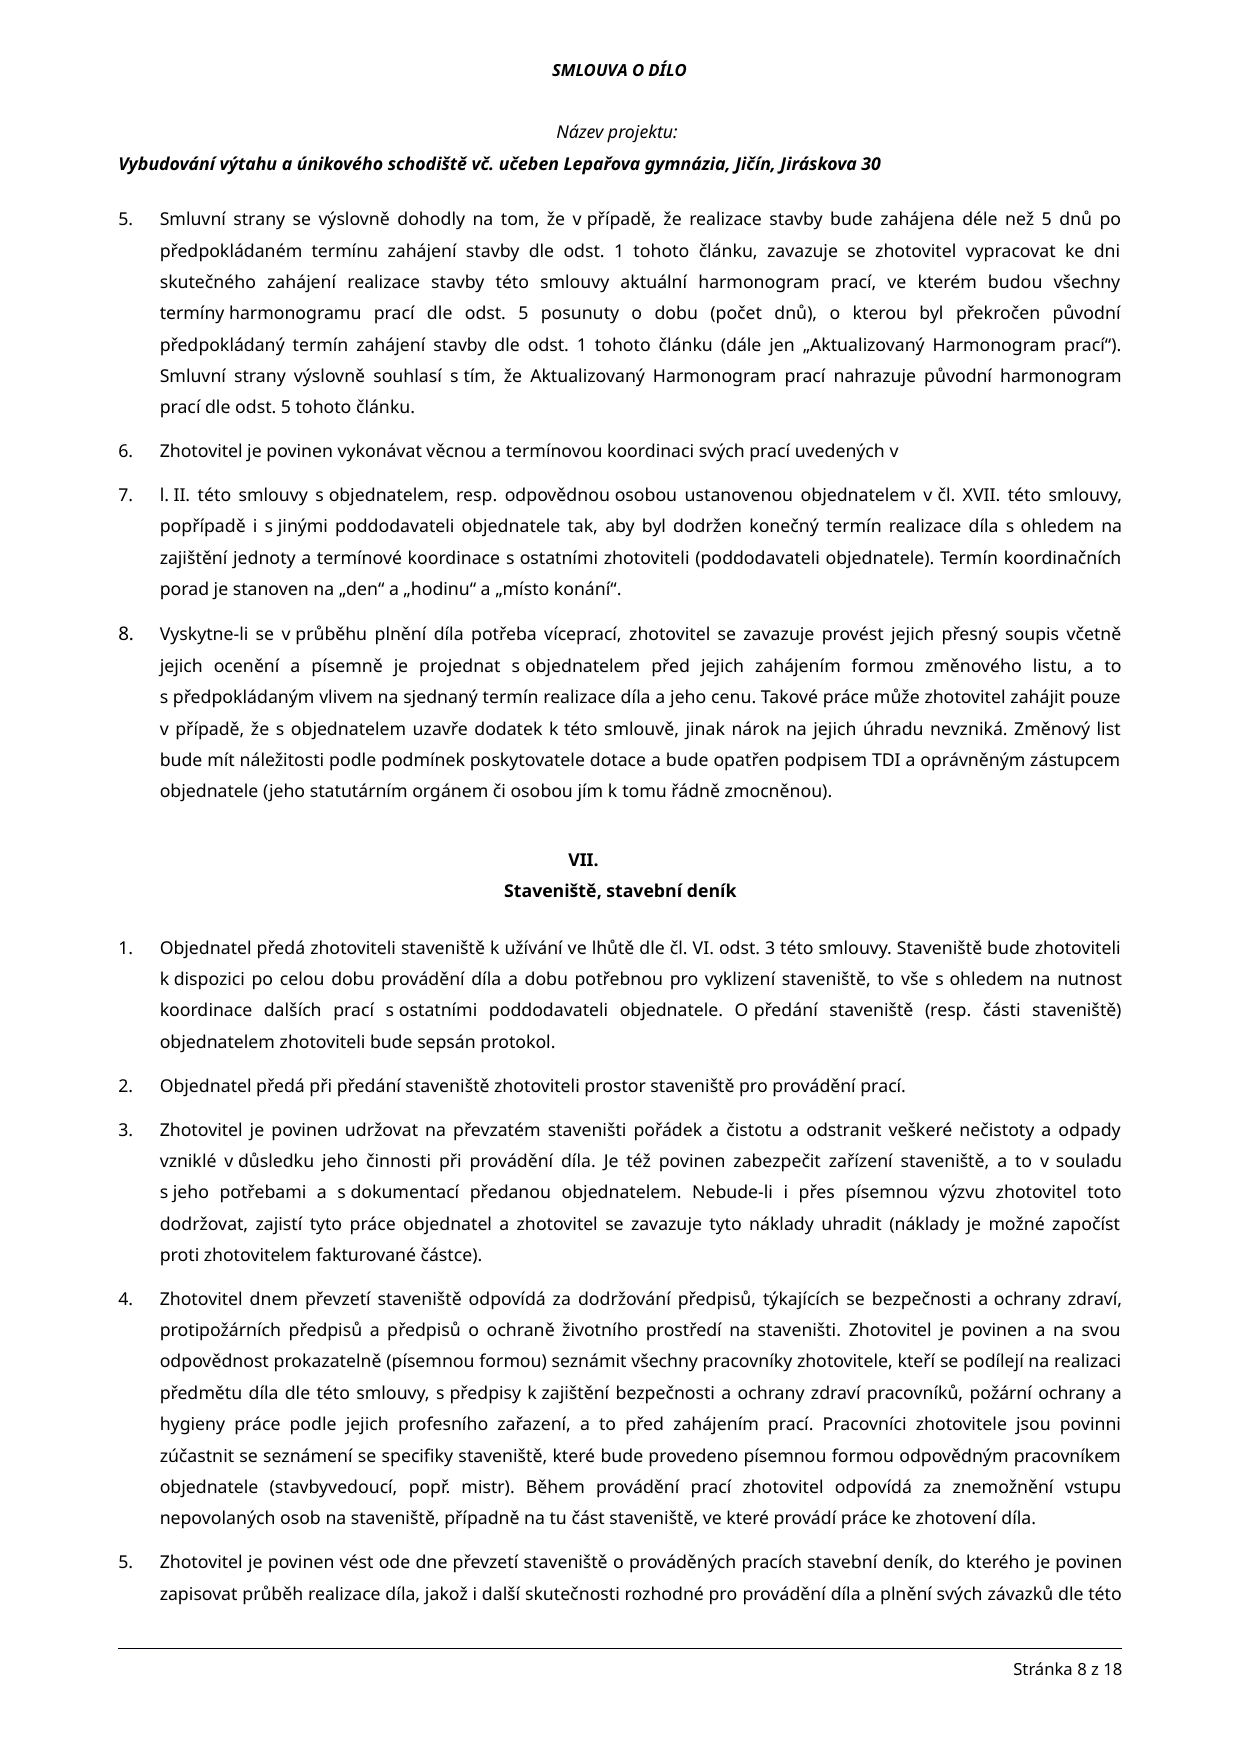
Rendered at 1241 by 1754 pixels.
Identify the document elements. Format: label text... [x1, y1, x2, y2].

subtitle Smluvní strany se výslovně dohodly na tom, že v případě, že realizace stavby bude zahájena déle než 5 dnů po předpokládaném termínu zahájení stavby dle odst. 1 tohoto článku, zavazuje se zhotovitel vypracovat ke dni skutečného zahájení realizace stavby této smlouvy aktuální harmonogram prací, ve kterém budou všechny termíny harmonogramu prací dle odst. 5 posunuty o dobu (počet dnů), o kterou byl překročen původní předpokládaný termín zahájení stavby dle odst. 1 tohoto článku (dále jen „Aktualizovaný Harmonogram prací“). Smluvní strany výslovně souhlasí s tím, že Aktualizovaný Harmonogram prací nahrazuje původní harmonogram prací dle odst. 5 tohoto článku. [118, 207, 1122, 419]
subtitle Zhotovitel je povinen vykonávat věcnou a termínovou koordinaci svých prací uvedených v [118, 439, 1122, 463]
subtitle Zhotovitel je povinen vést ode dne převzetí staveniště o prováděných pracích stavební deník, do kterého je povinen zapisovat průběh realizace díla, jakož i další skutečnosti rozhodné pro provádění díla a plnění svých závazků dle této [118, 1549, 1122, 1605]
subtitle Objednatel předá zhotoviteli staveniště k užívání ve lhůtě dle čl. VI. odst. 3 této smlouvy. Staveniště bude zhotoviteli k dispozici po celou dobu provádění díla a dobu potřebnou pro vyklizení staveniště, to vše s ohledem na nutnost koordinace dalších prací s ostatními poddodavateli objednatele. O předání staveniště (resp. části staveniště) objednatelem zhotoviteli bude sepsán protokol. [118, 935, 1122, 1053]
text Staveniště, stavební deník [118, 879, 1122, 903]
subtitle l. II. této smlouvy s objednatelem, resp. odpovědnou osobou ustanovenou objednatelem v čl. XVII. této smlouvy, popřípadě i s jinými poddodavateli objednatele tak, aby byl dodržen konečný termín realizace díla s ohledem na zajištění jednoty a termínové koordinace s ostatními zhotoviteli (poddodavateli objednatele). Termín koordinačních porad je stanoven na „den“ a „hodinu“ a „místo konání“. [118, 483, 1122, 601]
subtitle Objednatel předá při předání staveniště zhotoviteli prostor staveniště pro provádění prací. [118, 1073, 1122, 1097]
subtitle Zhotovitel dnem převzetí staveniště odpovídá za dodržování předpisů, týkajících se bezpečnosti a ochrany zdraví, protipožárních předpisů a předpisů o ochraně životního prostředí na staveništi. Zhotovitel je povinen a na svou odpovědnost prokazatelně (písemnou formou) seznámit všechny pracovníky zhotovitele, kteří se podílejí na realizaci předmětu díla dle této smlouvy, s předpisy k zajištění bezpečnosti a ochrany zdraví pracovníků, požární ochrany a hygieny práce podle jejich profesního zařazení, a to před zahájením prací. Pracovníci zhotovitele jsou povinni zúčastnit se seznámení se specifiky staveniště, které bude provedeno písemnou formou odpovědným pracovníkem objednatele (stavbyvedoucí, popř. mistr). Během provádění prací zhotovitel odpovídá za znemožnění vstupu nepovolaných osob na staveniště, případně na tu část staveniště, ve které provádí práce ke zhotovení díla. [118, 1286, 1122, 1530]
subtitle Vyskytne-li se v průběhu plnění díla potřeba víceprací, zhotovitel se zavazuje provést jejich přesný soupis včetně jejich ocenění a písemně je projednat s objednatelem před jejich zahájením formou změnového listu, a to s předpokládaným vlivem na sjednaný termín realizace díla a jeho cenu. Takové práce může zhotovitel zahájit pouze v případě, že s objednatelem uzavře dodatek k této smlouvě, jinak nárok na jejich úhradu nevzniká. Změnový list bude mít náležitosti podle podmínek poskytovatele dotace a bude opatřen podpisem TDI a oprávněným zástupcem objednatele (jeho statutárním orgánem či osobou jím k tomu řádně zmocněnou). [118, 621, 1122, 803]
subtitle Zhotovitel je povinen udržovat na převzatém staveništi pořádek a čistotu a odstranit veškeré nečistoty a odpady vzniklé v důsledku jeho činnosti při provádění díla. Je též povinen zabezpečit zařízení staveniště, a to v souladu s jeho potřebami a s dokumentací předanou objednatelem. Nebude-li i přes písemnou výzvu zhotovitel toto dodržovat, zajistí tyto práce objednatel a zhotovitel se zavazuje tyto náklady uhradit (náklady je možné započíst proti zhotovitelem fakturované částce). [118, 1117, 1122, 1267]
